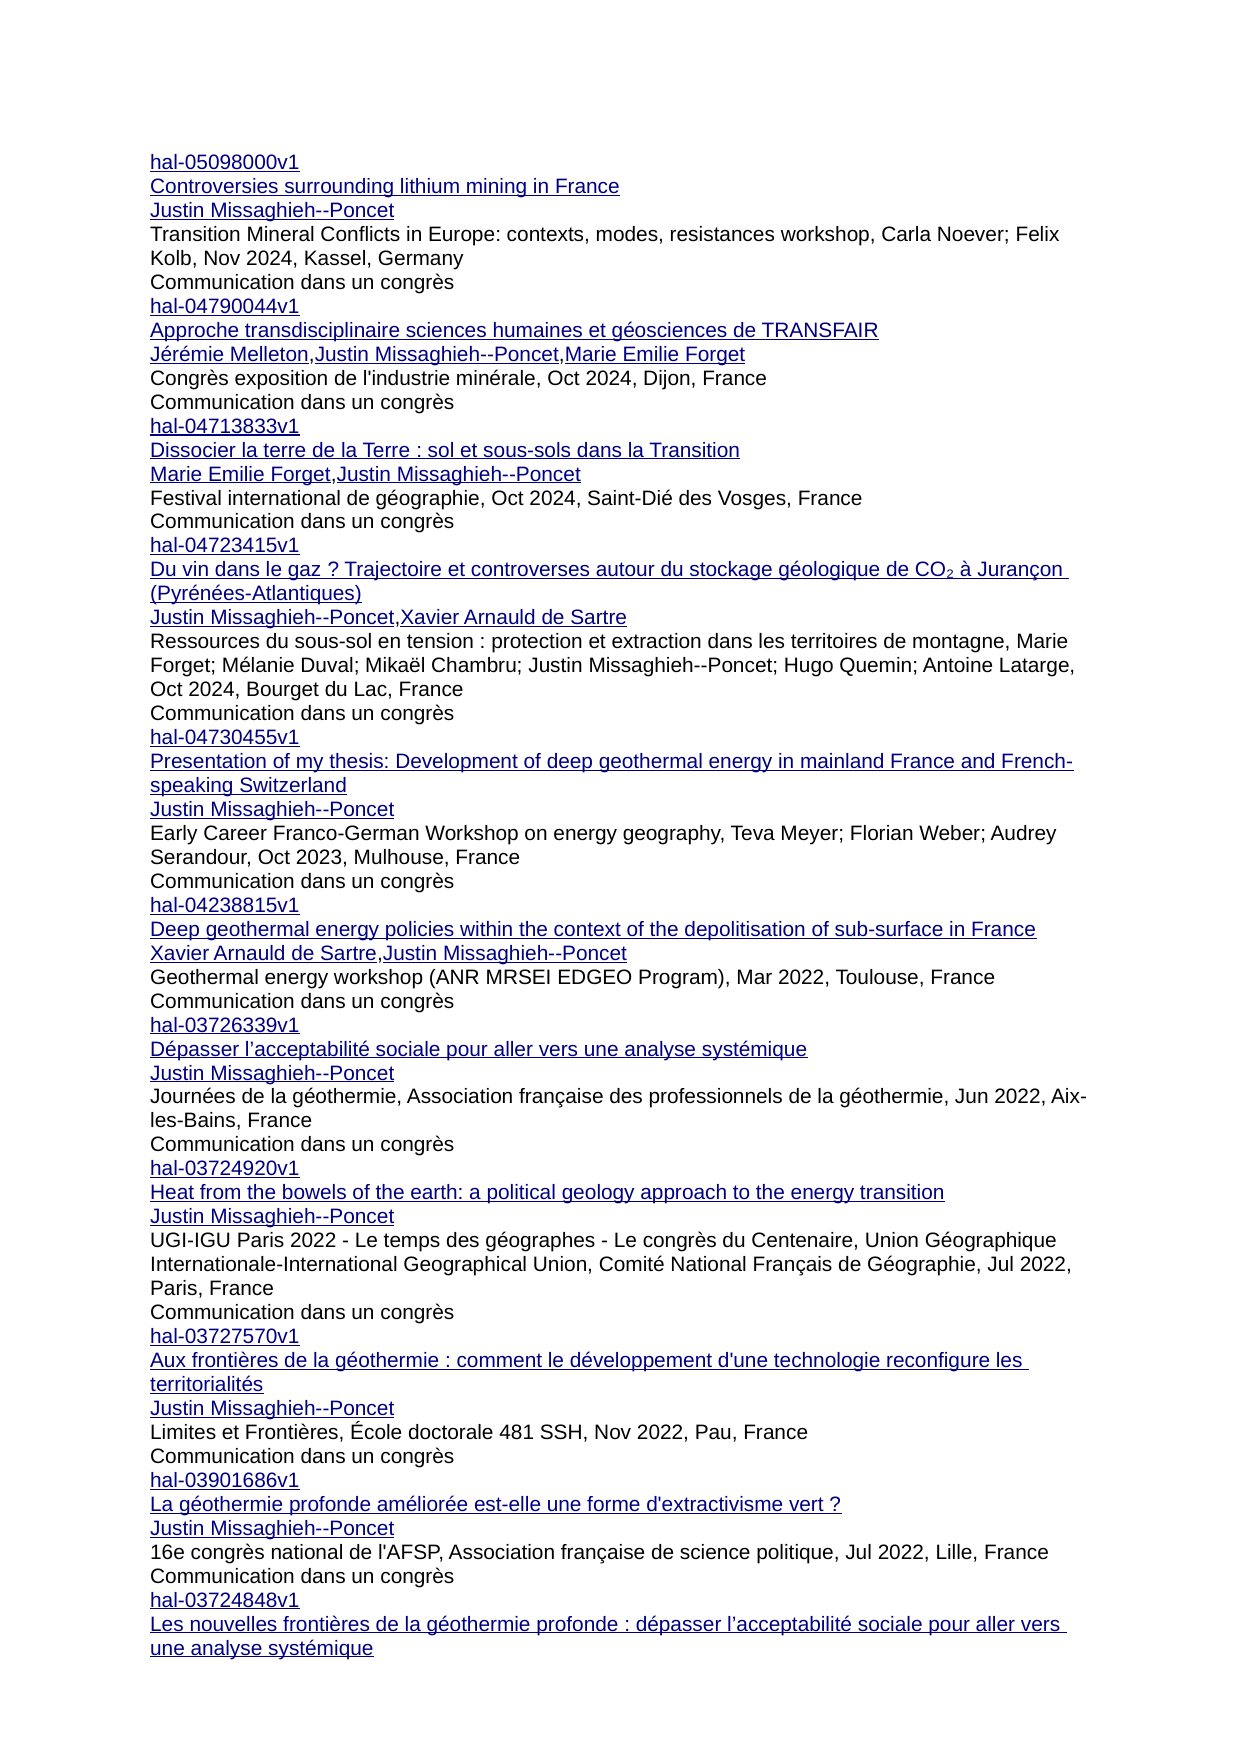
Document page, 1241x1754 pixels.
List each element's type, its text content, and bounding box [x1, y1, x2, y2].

table_cell Deep geothermal energy policies within the context of the depolitisation of sub-surface in France Xavier Arnauld de Sartre,Justin Missaghieh--Poncet Geothermal energy workshop (ANR MRSEI EDGEO Program), Mar 2022, Toulouse, France Communication dans un congrès hal-03726339v1 [150, 917, 1090, 1036]
table_cell Heat from the bowels of the earth: a political geology approach to the energy transition Justin Missaghieh--Poncet UGI-IGU Paris 2022 - Le temps des géographes - Le congrès du Centenaire, Union Géographique Internationale-International Geographical Union, Comité National Français de Géographie, Jul 2022, Paris, France Communication dans un congrès hal-03727570v1 [150, 1180, 1090, 1348]
table_cell Les nouvelles frontières de la géothermie profonde : dépasser l’acceptabilité sociale pour aller vers une analyse systémique [150, 1611, 1090, 1659]
table_cell Du vin dans le gaz ? Trajectoire et controverses autour du stockage géologique de CO₂ à Jurançon (Pyrénées-Atlantiques) Justin Missaghieh--Poncet,Xavier Arnauld de Sartre Ressources du sous-sol en tension : protection et extraction dans les territoires de montagne, Marie Forget; Mélanie Duval; Mikaël Chambru; Justin Missaghieh--Poncet; Hugo Quemin; Antoine Latarge, Oct 2024, Bourget du Lac, France Communication dans un congrès hal-04730455v1 [150, 557, 1090, 749]
table_cell Dissocier la terre de la Terre : sol et sous-sols dans la Transition Marie Emilie Forget,Justin Missaghieh--Poncet Festival international de géographie, Oct 2024, Saint-Dié des Vosges, France Communication dans un congrès hal-04723415v1 [150, 438, 1090, 557]
table_cell La géothermie profonde améliorée est-elle une forme d'extractivisme vert ? Justin Missaghieh--Poncet 16e congrès national de l'AFSP, Association française de science politique, Jul 2022, Lille, France Communication dans un congrès hal-03724848v1 [150, 1492, 1090, 1611]
table_cell Presentation of my thesis: Development of deep geothermal energy in mainland France and French-speaking Switzerland Justin Missaghieh--Poncet Early Career Franco-German Workshop on energy geography, Teva Meyer; Florian Weber; Audrey Serandour, Oct 2023, Mulhouse, France Communication dans un congrès hal-04238815v1 [150, 749, 1090, 917]
table_cell Aux frontières de la géothermie : comment le développement d'une technologie reconfigure les territorialités Justin Missaghieh--Poncet Limites et Frontières, École doctorale 481 SSH, Nov 2022, Pau, France Communication dans un congrès hal-03901686v1 [150, 1348, 1090, 1492]
table_cell Approche transdisciplinaire sciences humaines et géosciences de TRANSFAIR Jérémie Melleton,Justin Missaghieh--Poncet,Marie Emilie Forget Congrès exposition de l'industrie minérale, Oct 2024, Dijon, France Communication dans un congrès hal-04713833v1 [150, 318, 1090, 437]
table_cell Dépasser l’acceptabilité sociale pour aller vers une analyse systémique Justin Missaghieh--Poncet Journées de la géothermie, Association française des professionnels de la géothermie, Jun 2022, Aix-les-Bains, France Communication dans un congrès hal-03724920v1 [150, 1036, 1090, 1180]
table_cell hal-05098000v1 [150, 150, 1090, 174]
table_cell Controversies surrounding lithium mining in France Justin Missaghieh--Poncet Transition Mineral Conflicts in Europe: contexts, modes, resistances workshop, Carla Noever; Felix Kolb, Nov 2024, Kassel, Germany Communication dans un congrès hal-04790044v1 [150, 174, 1090, 318]
